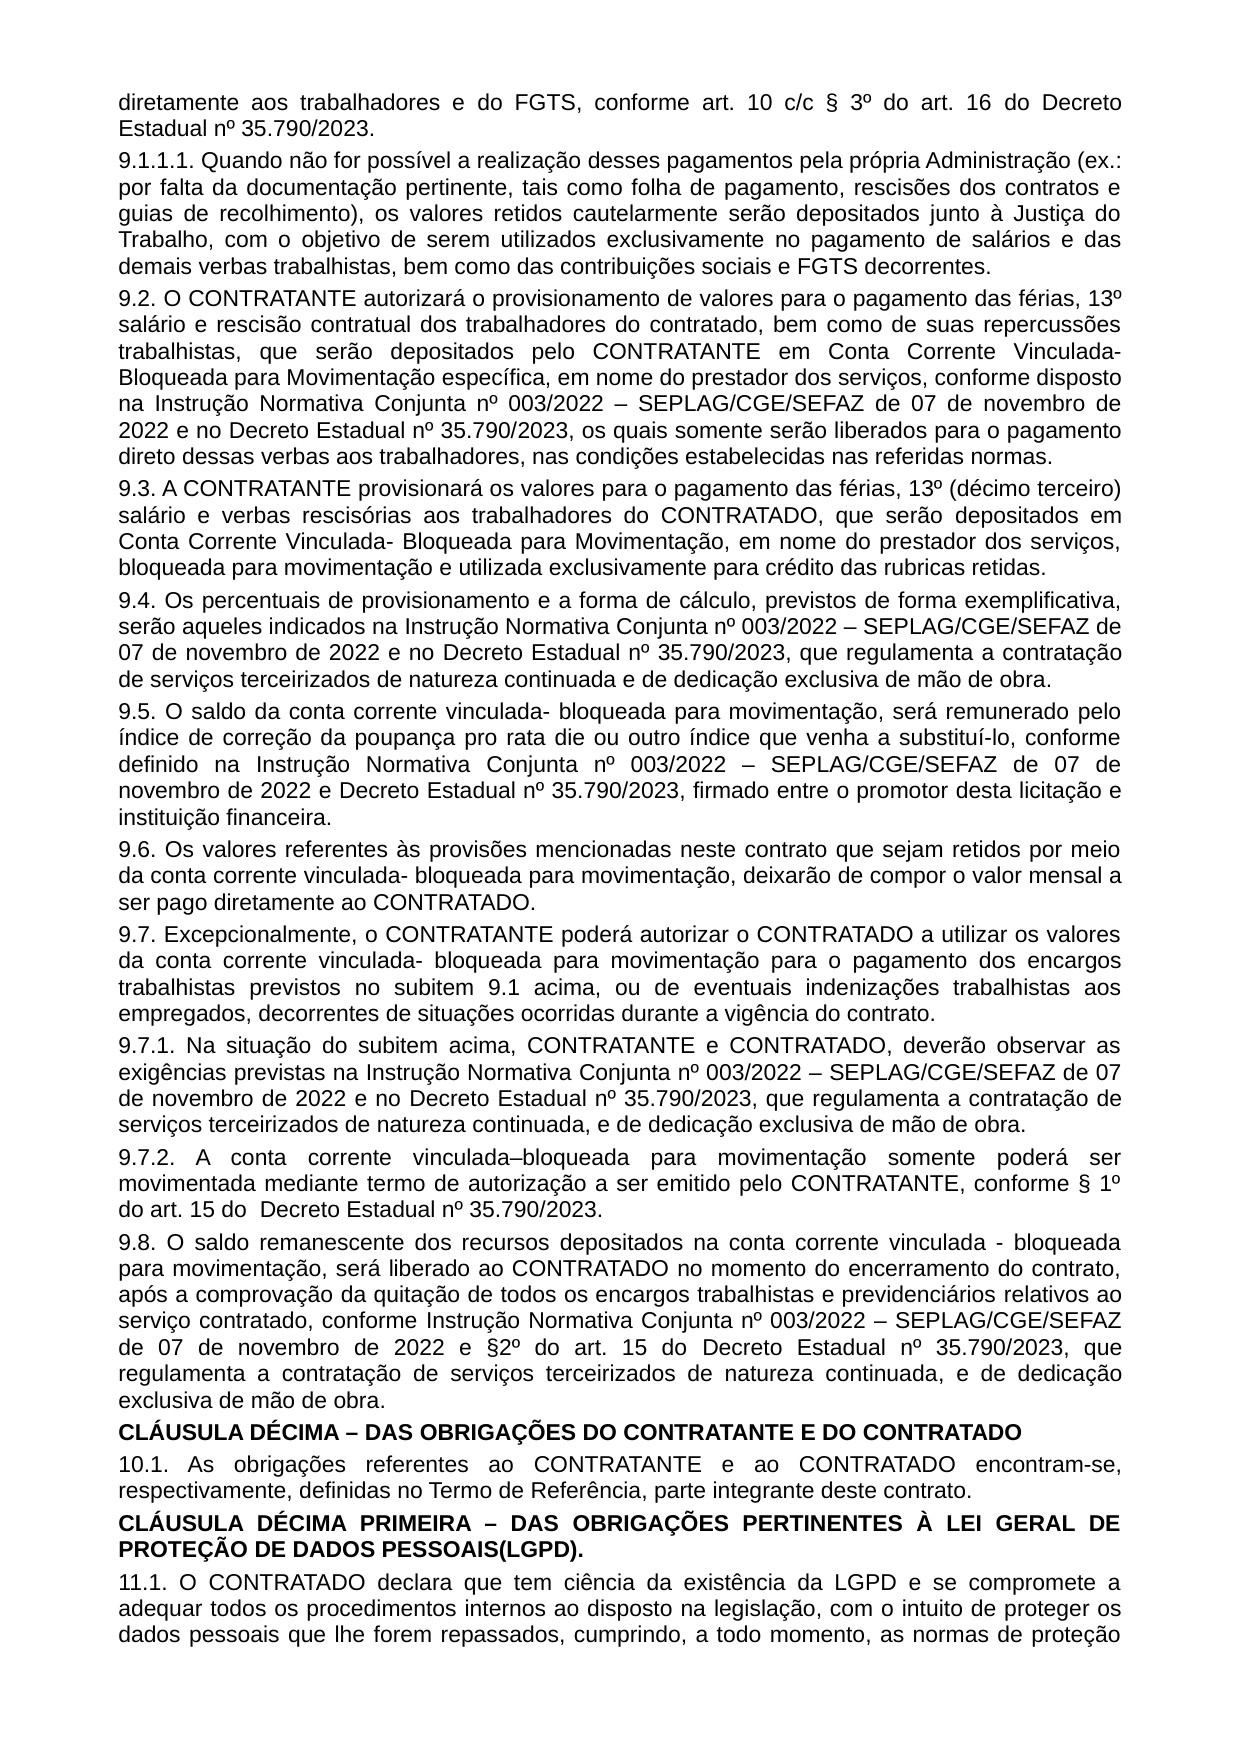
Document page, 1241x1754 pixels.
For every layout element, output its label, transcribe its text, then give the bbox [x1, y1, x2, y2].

text 9.7. Excepcionalmente, o CONTRATANTE poderá autorizar o CONTRATADO a utilizar os valores da conta corrente vinculada- bloqueada para movimentação para o pagamento dos encargos trabalhistas previstos no subitem 9.1 acima, ou de eventuais indenizações trabalhistas aos empregados, decorrentes de situações ocorridas durante a vigência do contrato. [118, 921, 1122, 1026]
text 9.7.2. A conta corrente vinculada–bloqueada para movimentação somente poderá ser movimentada mediante termo de autorização a ser emitido pelo CONTRATANTE, conforme § 1º do art. 15 do Decreto Estadual nº 35.790/2023. [118, 1143, 1122, 1222]
text CLÁUSULA DÉCIMA – DAS OBRIGAÇÕES DO CONTRATANTE E DO CONTRATADO [118, 1419, 1122, 1445]
text CLÁUSULA DÉCIMA PRIMEIRA – DAS OBRIGAÇÕES PERTINENTES À LEI GERAL DE PROTEÇÃO DE DADOS PESSOAIS(LGPD). [118, 1510, 1122, 1562]
text 9.3. A CONTRATANTE provisionará os valores para o pagamento das férias, 13º (décimo terceiro) salário e verbas rescisórias aos trabalhadores do CONTRATADO, que serão depositados em Conta Corrente Vinculada- Bloqueada para Movimentação, em nome do prestador dos serviços, bloqueada para movimentação e utilizada exclusivamente para crédito das rubricas retidas. [118, 475, 1122, 581]
list 11.1. O CONTRATADO declara que tem ciência da existência da LGPD e se compromete a adequar todos os procedimentos internos ao disposto na legislação, com o intuito de proteger os dados pessoais que lhe forem repassados, cumprindo, a todo momento, as normas de proteção [118, 1568, 1122, 1647]
text 9.1.1.1. Quando não for possível a realização desses pagamentos pela própria Administração (ex.: por falta da documentação pertinente, tais como folha de pagamento, rescisões dos contratos e guias de recolhimento), os valores retidos cautelarmente serão depositados junto à Justiça do Trabalho, com o objetivo de serem utilizados exclusivamente no pagamento de salários e das demais verbas trabalhistas, bem como das contribuições sociais e FGTS decorrentes. [118, 147, 1122, 279]
text 9.2. O CONTRATANTE autorizará o provisionamento de valores para o pagamento das férias, 13º salário e rescisão contratual dos trabalhadores do contratado, bem como de suas repercussões trabalhistas, que serão depositados pelo CONTRATANTE em Conta Corrente Vinculada- Bloqueada para Movimentação específica, em nome do prestador dos serviços, conforme disposto na Instrução Normativa Conjunta nº 003/2022 – SEPLAG/CGE/SEFAZ de 07 de novembro de 2022 e no Decreto Estadual nº 35.790/2023, os quais somente serão liberados para o pagamento direto dessas verbas aos trabalhadores, nas condições estabelecidas nas referidas normas. [118, 285, 1122, 469]
text 9.7.1. Na situação do subitem acima, CONTRATANTE e CONTRATADO, deverão observar as exigências previstas na Instrução Normativa Conjunta nº 003/2022 – SEPLAG/CGE/SEFAZ de 07 de novembro de 2022 e no Decreto Estadual nº 35.790/2023, que regulamenta a contratação de serviços terceirizados de natureza continuada, e de dedicação exclusiva de mão de obra. [118, 1032, 1122, 1137]
text 9.8. O saldo remanescente dos recursos depositados na conta corrente vinculada - bloqueada para movimentação, será liberado ao CONTRATADO no momento do encerramento do contrato, após a comprovação da quitação de todos os encargos trabalhistas e previdenciários relativos ao serviço contratado, conforme Instrução Normativa Conjunta nº 003/2022 – SEPLAG/CGE/SEFAZ de 07 de novembro de 2022 e §2º do art. 15 do Decreto Estadual nº 35.790/2023, que regulamenta a contratação de serviços terceirizados de natureza continuada, e de dedicação exclusiva de mão de obra. [118, 1228, 1122, 1413]
text 10.1. As obrigações referentes ao CONTRATANTE e ao CONTRATADO encontram-se, respectivamente, definidas no Termo de Referência, parte integrante deste contrato. [118, 1451, 1122, 1504]
text 9.5. O saldo da conta corrente vinculada- bloqueada para movimentação, será remunerado pelo índice de correção da poupança pro rata die ou outro índice que venha a substituí-lo, conforme definido na Instrução Normativa Conjunta nº 003/2022 – SEPLAG/CGE/SEFAZ de 07 de novembro de 2022 e Decreto Estadual nº 35.790/2023, firmado entre o promotor desta licitação e instituição financeira. [118, 698, 1122, 830]
text diretamente aos trabalhadores e do FGTS, conforme art. 10 c/c § 3º do art. 16 do Decreto Estadual nº 35.790/2023. [118, 88, 1122, 141]
text 9.4. Os percentuais de provisionamento e a forma de cálculo, previstos de forma exemplificativa, serão aqueles indicados na Instrução Normativa Conjunta nº 003/2022 – SEPLAG/CGE/SEFAZ de 07 de novembro de 2022 e no Decreto Estadual nº 35.790/2023, que regulamenta a contratação de serviços terceirizados de natureza continuada e de dedicação exclusiva de mão de obra. [118, 587, 1122, 692]
text 9.6. Os valores referentes às provisões mencionadas neste contrato que sejam retidos por meio da conta corrente vinculada- bloqueada para movimentação, deixarão de compor o valor mensal a ser pago diretamente ao CONTRATADO. [118, 836, 1122, 915]
